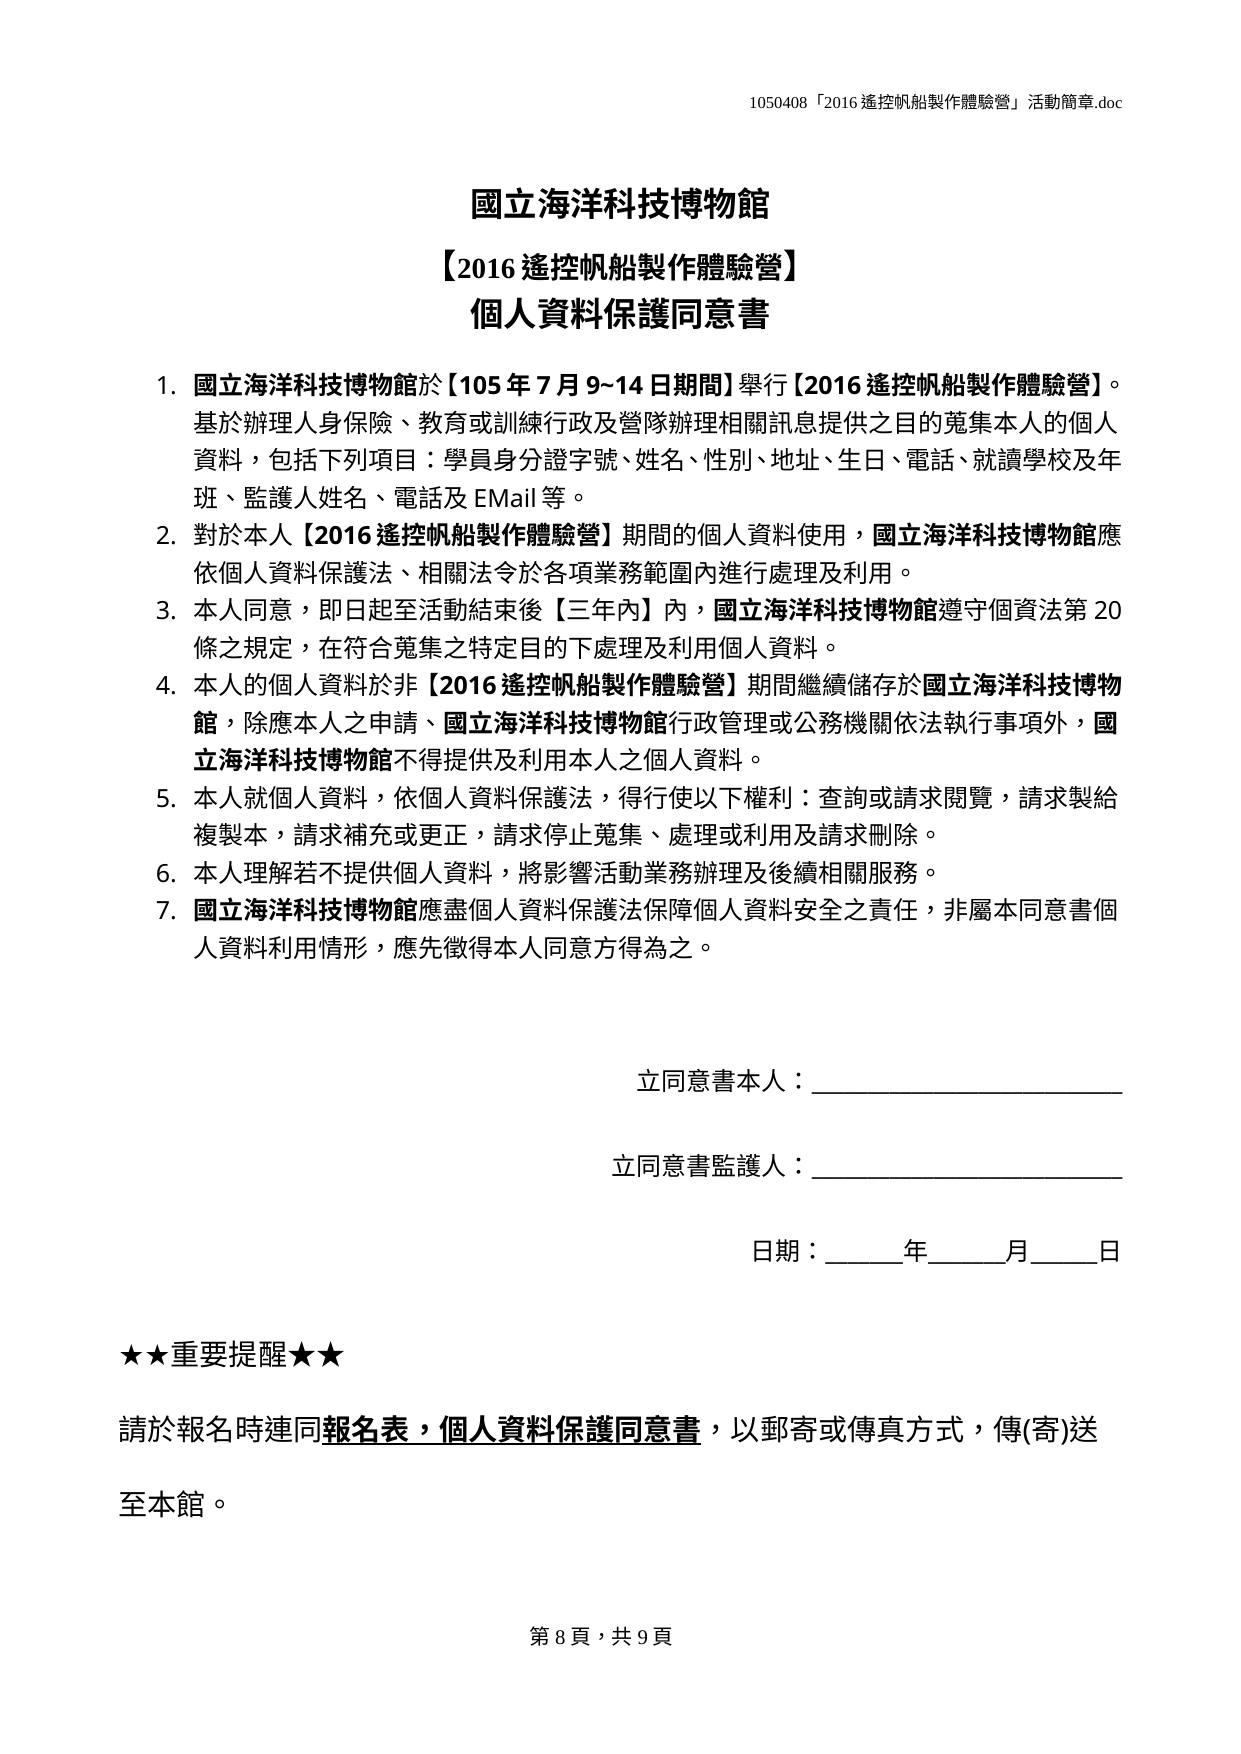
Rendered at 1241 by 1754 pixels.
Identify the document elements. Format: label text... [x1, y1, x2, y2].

text 個人資料保護同意書 [118, 288, 1122, 336]
text 日期：_______年_______月______日 [118, 1231, 1122, 1268]
list 對於本人【2016遙控帆船製作體驗營】期間的個人資料使用，國立海洋科技博物館應依個人資料保護法、相關法令於各項業務範圍內進行處理及利用。 [156, 515, 1122, 590]
text 請於報名時連同報名表，個人資料保護同意書，以郵寄或傳真方式，傳(寄)送至本館。 [118, 1390, 1122, 1540]
text 立同意書本人：____________________________ [118, 1061, 1122, 1098]
list 本人就個人資料，依個人資料保護法，得行使以下權利：查詢或請求閱覽，請求製給複製本，請求補充或更正，請求停止蒐集、處理或利用及請求刪除。 [156, 778, 1122, 853]
text 國立海洋科技博物館 [118, 164, 1122, 239]
list 本人的個人資料於非【2016遙控帆船製作體驗營】期間繼續儲存於國立海洋科技博物館，除應本人之申請、國立海洋科技博物館行政管理或公務機關依法執行事項外，國立海洋科技博物館不得提供及利用本人之個人資料。 [156, 665, 1122, 778]
list 國立海洋科技博物館於【105年7月9~14日期間】舉行【2016遙控帆船製作體驗營】。基於辦理人身保險、教育或訓練行政及營隊辦理相關訊息提供之目的蒐集本人的個人資料，包括下列項目：學員身分證字號、姓名、性別、地址、生日、電話、就讀學校及年班、監護人姓名、電話及EMail等。 [156, 365, 1122, 515]
text 【2016遙控帆船製作體驗營】 [118, 239, 1122, 288]
list 國立海洋科技博物館應盡個人資料保護法保障個人資料安全之責任，非屬本同意書個人資料利用情形，應先徵得本人同意方得為之。 [156, 890, 1122, 965]
text ★★重要提醒★★ [118, 1315, 1122, 1390]
text 立同意書監護人：____________________________ [118, 1146, 1122, 1183]
list 本人理解若不提供個人資料，將影響活動業務辦理及後續相關服務。 [156, 853, 1122, 890]
list 本人同意，即日起至活動結束後【三年內】內，國立海洋科技博物館遵守個資法第20條之規定，在符合蒐集之特定目的下處理及利用個人資料。 [156, 590, 1122, 665]
